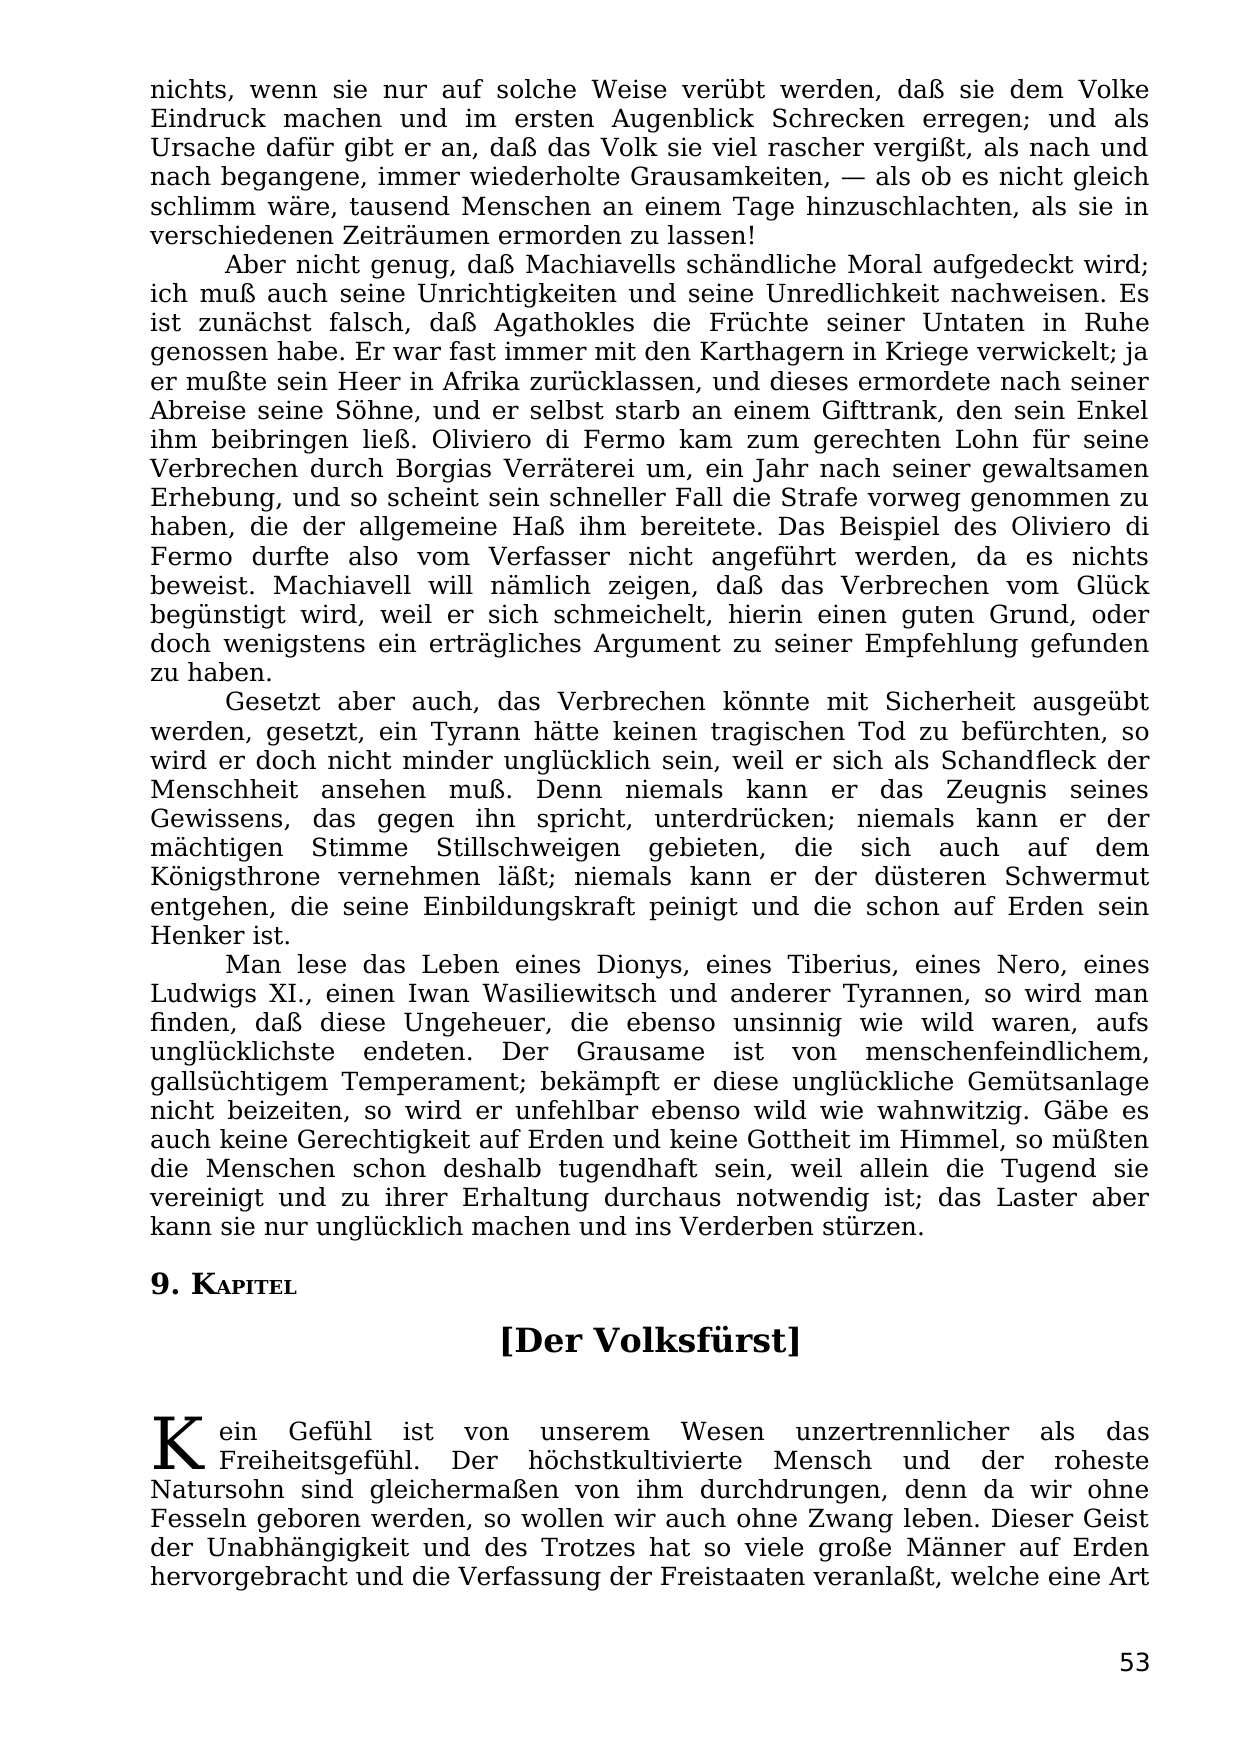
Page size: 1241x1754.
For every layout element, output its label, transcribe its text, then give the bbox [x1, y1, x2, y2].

text Man lese das Leben eines Dionys, eines Tiberius, eines Nero, eines Ludwigs XI., einen Iwan Wasiliewitsch und anderer Tyrannen, so wird man ﬁnden, daß diese Ungeheuer, die ebenso unsinnig wie wild waren, aufs unglücklichste endeten. Der Grausame ist von menschenfeindlichem, gallsüchtigem Temperament; bekämpft er diese unglückliche Gemütsanlage nicht beizeiten, so wird er unfehlbar ebenso wild wie wahnwitzig. Gäbe es auch keine Gerechtigkeit auf Erden und keine Gottheit im Himmel, so müßten die Menschen schon deshalb tugendhaft sein, weil allein die Tugend sie vereinigt und zu ihrer Erhaltung durchaus notwendig ist; das Laster aber kann sie nur unglücklich machen und ins Verderben stürzen. [150, 950, 1151, 1242]
text Kein Gefühl ist von unserem Wesen unzertrennlicher als das Freiheitsgefühl. Der höchstkultivierte Mensch und der roheste Natursohn sind gleichermaßen von ihm durchdrungen, denn da wir ohne Fesseln geboren werden, so wollen wir auch ohne Zwang leben. Dieser Geist der Unabhängigkeit und des Trotzes hat so viele große Männer auf Erden hervorgebracht und die Verfassung der Freistaaten veranlaßt, welche eine Art [150, 1417, 1151, 1592]
text Gesetzt aber auch, das Verbrechen könnte mit Sicherheit ausgeübt werden, gesetzt, ein Tyrann hätte keinen tragischen Tod zu befürchten, so wird er doch nicht minder unglücklich sein, weil er sich als Schandfleck der Menschheit ansehen muß. Denn niemals kann er das Zeugnis seines Gewissens, das gegen ihn spricht, unterdrücken; niemals kann er der mächtigen Stimme Stillschweigen gebieten, die sich auch auf dem Königsthrone vernehmen läßt; niemals kann er der düsteren Schwermut entgehen, die seine Einbildungskraft peinigt und die schon auf Erden sein Henker ist. [150, 687, 1151, 950]
text [Der Volksfürst] [150, 1301, 1151, 1360]
text 9. Kapitel [150, 1242, 1151, 1301]
text Aber nicht genug, daß Machiavells schändliche Moral aufgedeckt wird; ich muß auch seine Unrichtigkeiten und seine Unredlichkeit nachweisen. Es ist zunächst falsch, daß Agathokles die Früchte seiner Untaten in Ruhe genossen habe. Er war fast immer mit den Karthagern in Kriege verwickelt; ja er mußte sein Heer in Afrika zurücklassen, und dieses ermordete nach seiner Abreise seine Söhne, und er selbst starb an einem Gifttrank, den sein Enkel ihm beibringen ließ. Oliviero di Fermo kam zum gerechten Lohn für seine Verbrechen durch Borgias Verräterei um, ein Jahr nach seiner gewaltsamen Erhebung, und so scheint sein schneller Fall die Strafe vorweg genommen zu haben, die der allgemeine Haß ihm bereitete. Das Beispiel des Oliviero di Fermo durfte also vom Verfasser nicht angeführt werden, da es nichts beweist. Machiavell will nämlich zeigen, daß das Verbrechen vom Glück begünstigt wird, weil er sich schmeichelt, hierin einen guten Grund, oder doch wenigstens ein erträgliches Argument zu seiner Empfehlung gefunden zu haben. [150, 250, 1151, 687]
text nichts, wenn sie nur auf solche Weise verübt werden, daß sie dem Volke Eindruck machen und im ersten Augenblick Schrecken erregen; und als Ursache dafür gibt er an, daß das Volk sie viel rascher vergißt, als nach und nach begangene, immer wiederholte Grausamkeiten, — als ob es nicht gleich schlimm wäre, tausend Menschen an einem Tage hinzuschlachten, als sie in verschiedenen Zeiträumen ermorden zu lassen! [150, 75, 1151, 250]
